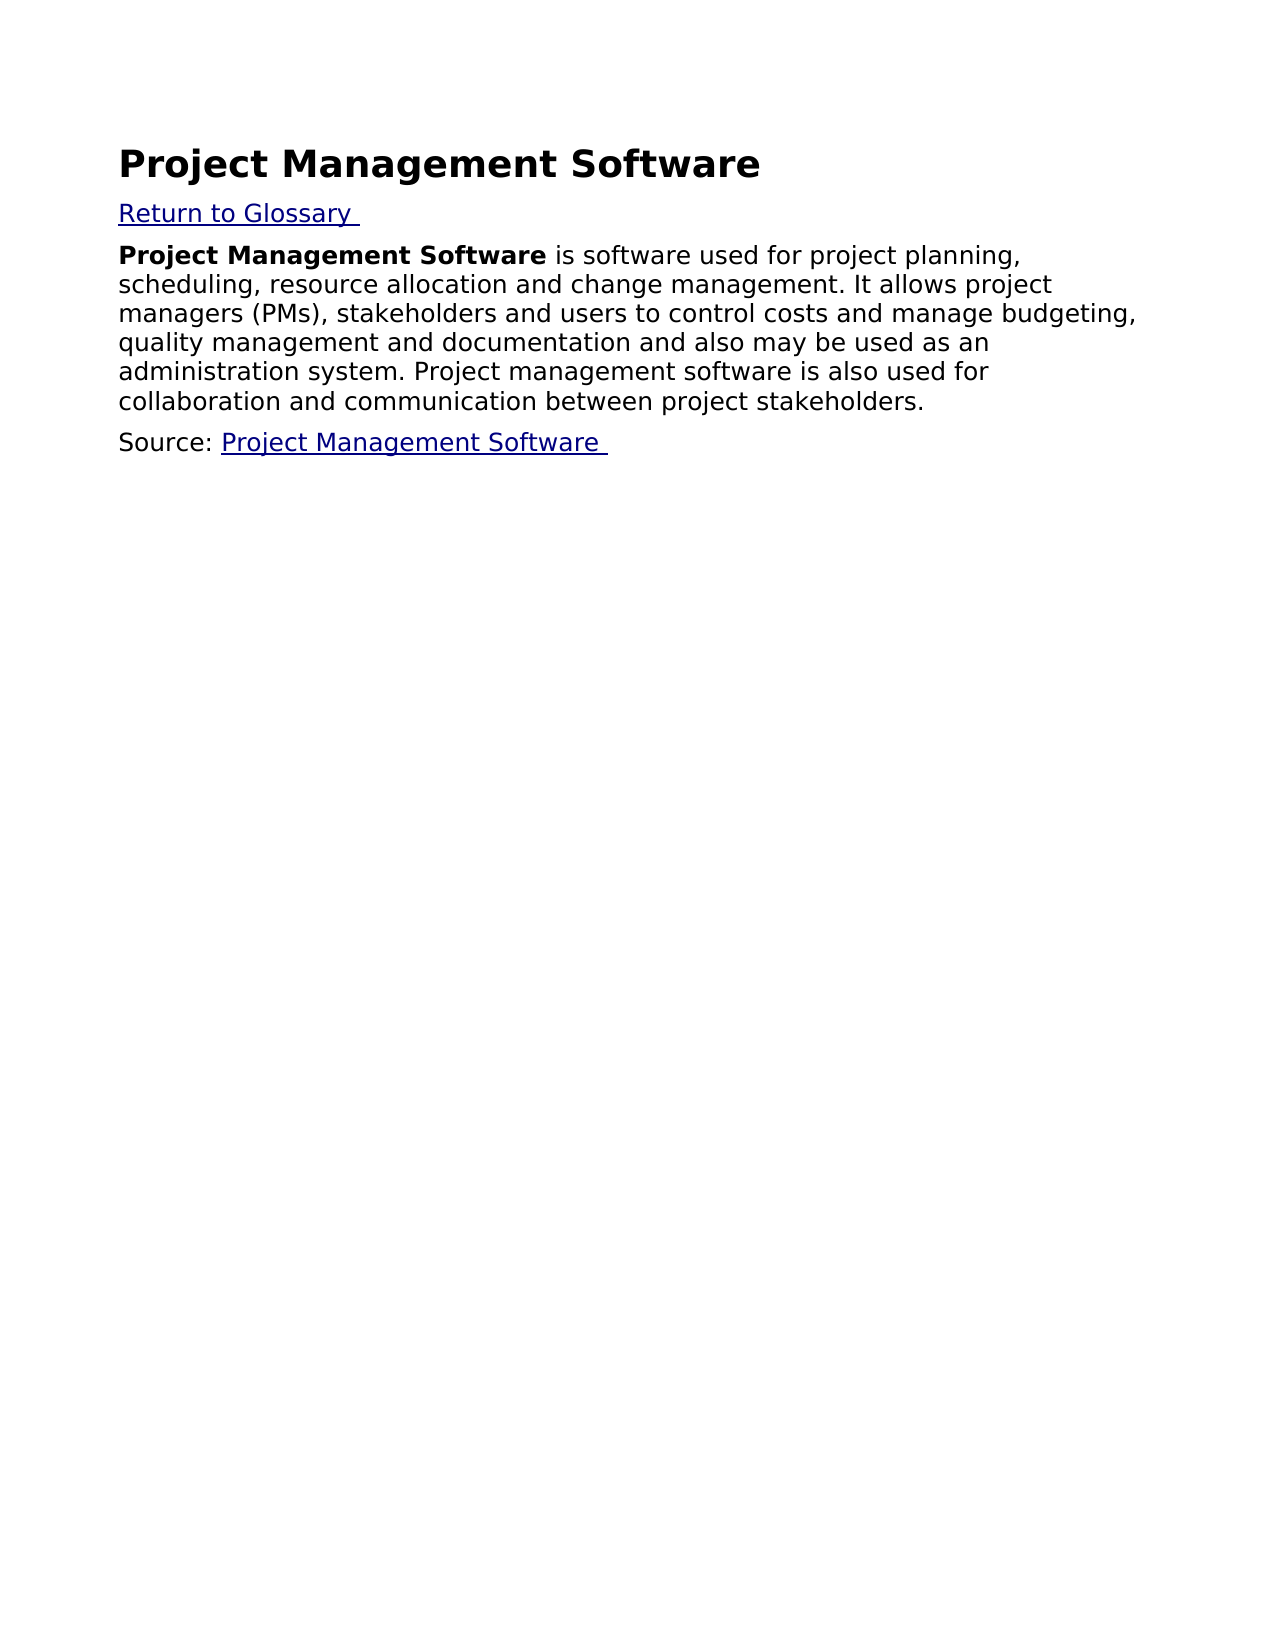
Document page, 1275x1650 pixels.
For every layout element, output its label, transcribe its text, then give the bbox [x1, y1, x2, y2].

text Project Management Software is software used for project planning, scheduling, resource allocation and change management. It allows project managers (PMs), stakeholders and users to control costs and manage budgeting, quality management and documentation and also may be used as an administration system. Project management software is also used for collaboration and communication between project stakeholders. [118, 241, 1157, 416]
text Return to Glossary [118, 199, 1157, 228]
subtitle Project Management Software [118, 143, 1157, 187]
text Source: Project Management Software [118, 428, 1157, 458]
